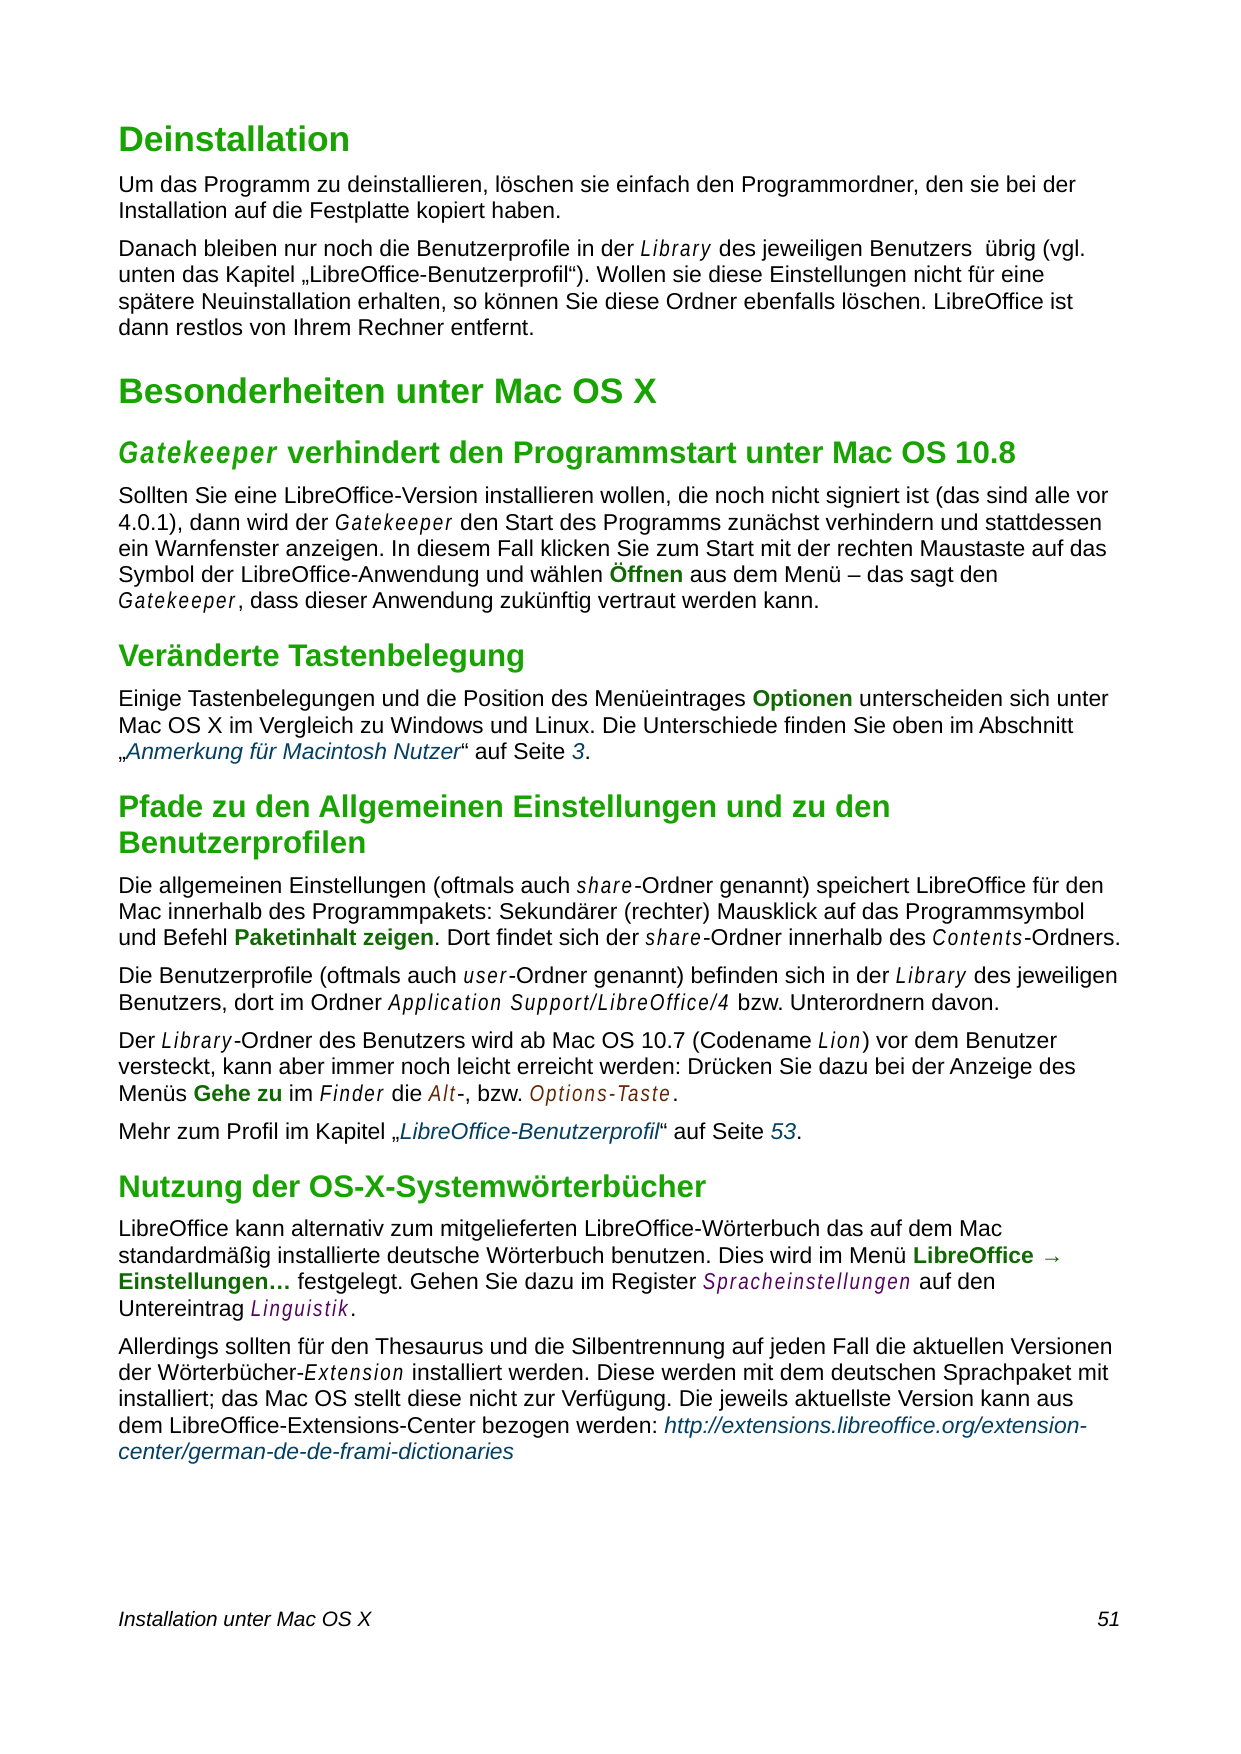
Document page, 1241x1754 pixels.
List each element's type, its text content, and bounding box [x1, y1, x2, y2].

text Einige Tastenbelegungen und die Position des Menüeintrages Optionen unterscheiden sich unter Mac OS X im Vergleich zu Windows und Linux. Die Unterschiede finden Sie oben im Abschnitt „Anmerkung für Macintosh Nutzer“ auf Seite 3. [118, 685, 1122, 764]
subtitle Nutzung der OS-X-Systemwörterbücher [118, 1168, 1122, 1204]
text Der Library-Ordner des Benutzers wird ab Mac OS 10.7 (Codename Lion) vor dem Benutzer versteckt, kann aber immer noch leicht erreicht werden: Drücken Sie dazu bei der Anzeige des Menüs Gehe zu im Finder die Alt-, bzw. Options-Taste. [118, 1027, 1122, 1106]
subtitle Deinstallation [118, 118, 1122, 159]
subtitle Besonderheiten unter Mac OS X [118, 370, 1122, 411]
subtitle Gatekeeper verhindert den Programmstart unter Mac OS 10.8 [118, 434, 1122, 470]
text Allerdings sollten für den Thesaurus und die Silbentrennung auf jeden Fall die aktuellen Versionen der Wörterbücher-Extension installiert werden. Diese werden mit dem deutschen Sprachpaket mit installiert; das Mac OS stellt diese nicht zur Verfügung. Die jeweils aktuellste Version kann aus dem LibreOffice-Extensions-Center bezogen werden: http://extensions.libreoffice.org/extension-center/german-de-de-frami-dictionaries [118, 1333, 1122, 1464]
text Die allgemeinen Einstellungen (oftmals auch share-Ordner genannt) speichert LibreOffice für den Mac innerhalb des Programmpakets: Sekundärer (rechter) Mausklick auf das Programmsymbol und Befehl Paketinhalt zeigen. Dort findet sich der share-Ordner innerhalb des Contents-Ordners. [118, 872, 1122, 951]
text Mehr zum Profil im Kapitel „LibreOffice-Benutzerprofil“ auf Seite 53. [118, 1118, 1122, 1144]
text Die Benutzerprofile (oftmals auch user-Ordner genannt) befinden sich in der Library des jeweiligen Benutzers, dort im Ordner Application Support/LibreOffice/4 bzw. Unterordnern davon. [118, 962, 1122, 1015]
text LibreOffice kann alternativ zum mitgelieferten LibreOffice-Wörterbuch das auf dem Mac standardmäßig installierte deutsche Wörterbuch benutzen. Dies wird im Menü LibreOffice → Einstellungen… festgelegt. Gehen Sie dazu im Register Spracheinstellungen auf den Untereintrag Linguistik. [118, 1215, 1122, 1321]
subtitle Veränderte Tastenbelegung [118, 637, 1122, 673]
text Um das Programm zu deinstallieren, löschen sie einfach den Programmordner, den sie bei der Installation auf die Festplatte kopiert haben. [118, 171, 1122, 223]
subtitle Pfade zu den Allgemeinen Einstellungen und zu den Benutzerprofilen [118, 788, 1122, 860]
text Danach bleiben nur noch die Benutzerprofile in der Library des jeweiligen Benutzers übrig (vgl. unten das Kapitel „LibreOffice-Benutzerprofil“). Wollen sie diese Einstellungen nicht für eine spätere Neuinstallation erhalten, so können Sie diese Ordner ebenfalls löschen. LibreOffice ist dann restlos von Ihrem Rechner entfernt. [118, 235, 1122, 341]
text Sollten Sie eine LibreOffice-Version installieren wollen, die noch nicht signiert ist (das sind alle vor 4.0.1), dann wird der Gatekeeper den Start des Programms zunächst verhindern und stattdessen ein Warnfenster anzeigen. In diesem Fall klicken Sie zum Start mit der rechten Maustaste auf das Symbol der LibreOffice-Anwendung und wählen Öffnen aus dem Menü – das sagt den Gatekeeper, dass dieser Anwendung zukünftig vertraut werden kann. [118, 482, 1122, 614]
